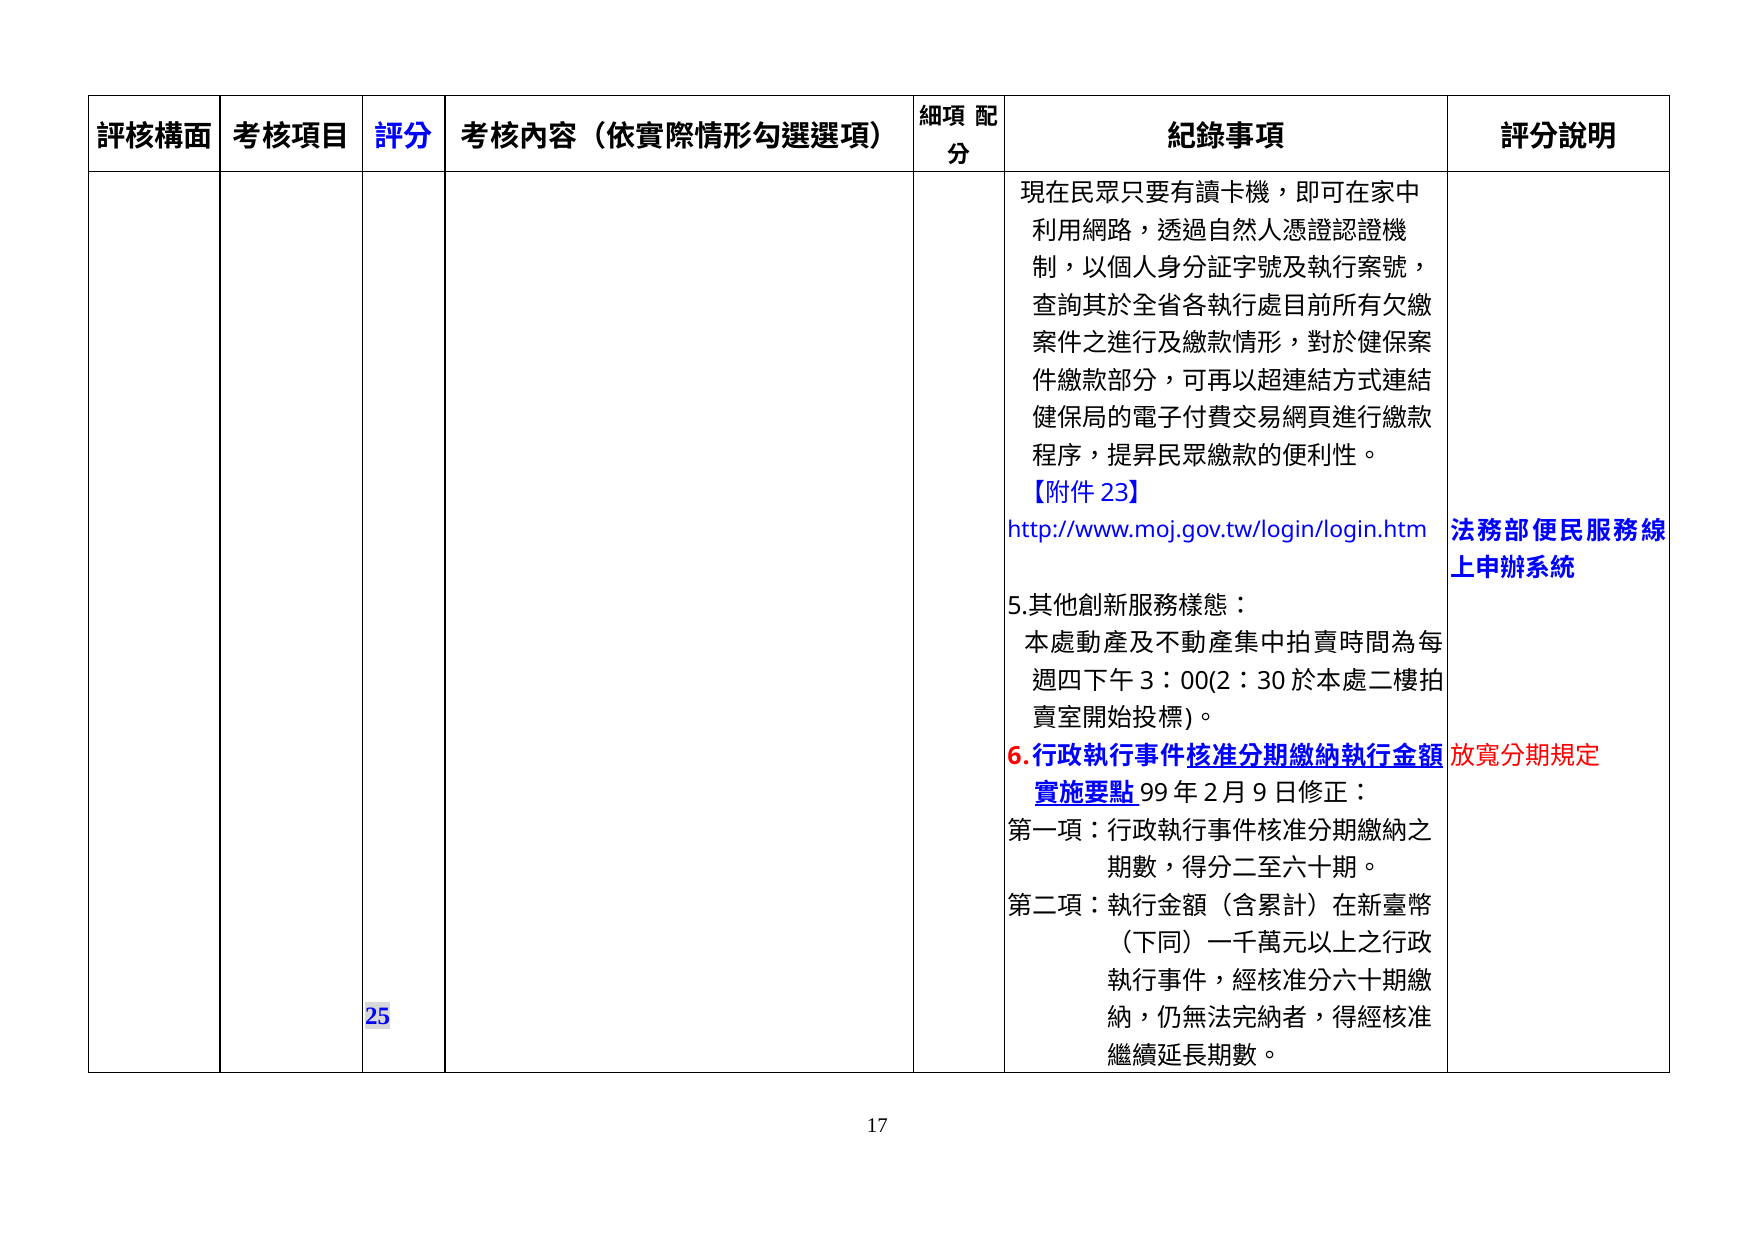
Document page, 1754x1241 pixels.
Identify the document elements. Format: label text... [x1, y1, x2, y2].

table_cell [89, 172, 219, 1072]
table_cell 單一窗口收款比率極高。 給予58分。 機關申辦案件流 程原即較為簡化。 給予55分 【為民服務意見調查表滿意度分析表】 無效問卷： 未作答或勾選2個 回收：316件 滿意/(總數-無效)*100% .無效問卷： 未作答或勾選2個 因有檢討申辦人檢附申辦書表簡化措施、機關所辦之業務，民眾只需攜帶簡易之身分證明文件、印章或委託書，因此，民眾洽公是非常方便。 給予56分。 已於本處網站及傳繳通知提供承辦單位及電話、服務場所及機關網站（頁）公布標準處理流程及義務人至處後，志工等會主動告知申請人處理程序。 給予35分。 已提供現場、電話及網路查詢。 給予15分。 皆有專人每日受理申辦，如有疑問時，會以電話聯繫詢問確認之，當完成後，亦都會以電話、書面或E-mail告知辦理情形。 給予28分。 滿意度達85％以上。 給予23分。 因有提供「核心設施」及「一般設施」供民眾使用，且有不足或損壞時，通知採購單位採購或請廠商維修。 哺乳室每日清潔，每月檢查。 給予23分。 因民眾對於機關整體服務禮儀的滿意度達80％以上。 給予18分。 測試結果平均高於80分。 給予15分。 因民眾對於承辦人的問題回應率的滿意度達85％以上。 給予45分。 1.施政宣導資料置機關網站周知 2.為民服務場所提供文宣品宣傳 3.辦施政宣導活動 4.透過平面或電子媒體進行宣導 5.藉由參與公益或社區活動進行施政宣導皆有辦理。 給予27分。 100年5月22日 共9件 100.2.29 100.3.30 100.4.30 100.5.3 100.6.17 100.7.24 100.8.31 100.9.3 100.10.25 共2件 因民眾對於各項服務的滿意度達80％以上。 給予50分。 成長率： (1)＋2.59% (2)＋4.51% (3)＋0.54% (4)-0.64% (5)＋7.86% (6)＋8.67% (7)＋0.18% (8)＋3.12% (9)＋2.33% (10)＋1.01% (11)＋1.63% 申辦時間比較： A.減少：0.64分鐘 B.減少幅度－7.64% 辦理民眾意見處理滿意度調查 樣本數較少。 給予45分。 本處已訂定受理民眾陳情處理機制及標準作業程序、對於民眾意見（含新聞輿情）有專人以書面會辦相關單位及其主管後陳核 鈞長，使其了解辦理情形、不定期辦理講習及每月辦理為民服務工作意見調查表分析檢討。 給予8分。 人民陳情案件問卷調查滿意度統計表 給予7分 1.本處除無第7條第1項第7及9款之相關政府資訊及並非第10款之合議制機關外，其於7類政府資訊皆已100％公開於網站（頁）。 2.雖無以「主動公開資訊」名稱之專區，但設有以「政府資訊公開」名稱之專區，且其意義及功能相同。 給予28分。 機關網站已設有15類服務單元及45項次單元，對於機關公開服務措施、FAQ、機關活動、文宣品等資訊周知度應很高。 給予8分。 網站（頁）資訊連結正確件數達16件。給予45分。 有提供全文檢索 給予20分。 並未提供功能說明、使用範例、資訊檢索建議功能： 不給予分數。 未提供進階功能檢索：不給予分數。 經Meta Data檢測結果通過比例為92%。 給予7分。 提供線上服務項目計17項。 給予17分。 98年及99年線上服務項目數分別為21項及23項，成長率為9.5%。 給予3分。 民意信箱1 廉政信箱1 申(聲)請書14 移送書下載1 電子領標1 法務部網站5 電子公文附件區 於MyEGov無提供線上服務項目。 不給予分數。 電子公佈欄（跑馬燈）及宣導品（環保餐具）上已有機關網址。 給予15分。 已有健保案件之債證、送達證書、繳款書與收據、差勤表單、領物單、現場查訪表單及自動回饋分案結果電子檔等電子表單，並進行電子表單管理。 給予12分。 對於民眾意見，設有專人受理申辦及回應，但未設討論區。 給予20分。 於「服務時間彈性調整」、「服務地點延伸」、「服務項目改造」、「服務方法創新」及「其他創新服務樣態」等5方面皆有辦理。 各給予18分 合計90分。 法務部便民服務線上申辦系統 放寬分期規定 1.創意服務措施已成為機關標準服務，部分措施並有標準作業流程。 2.有持續檢討改善創意服務措施，使其更符合民中需求。 3.有創意服務措施提供作為其他機關標竿學習效益與擴散效果。 給予25分。 創意服務措施皆有內外部效益。 給予17分。 [1448, 172, 1669, 1072]
table_header 考核內容（依實際情形勾選選項） [446, 96, 913, 171]
table_cell （一）服務流程便捷性（180分） 1.單一窗口服務全功能程度（60分） 建置全功能化單一窗口，提供民眾多種與整合服務情形。 2.申辦案件流程簡化程度（60分） 檢討簡化申辦流程，提升便民服務之績效。 3.申辦案件書表減量程度（60分） 檢討申辦人檢附申辦書表情形，執行簡化措施，提升申辦便利性績效。 （二）服務流程透明度（100分） 1.案件處理流程查詢公開程度（60分） （1）提供案件承辦資訊種類（40分） ■提供承辦單位及電話，且於服務場所及機關網站（頁）公布標準處理流程，並主動告知申請人處理程序。 □提供承辦單位及電話，且於服務場所及機關網站（頁）公布標準處理流程。 □提供承辦單位及電話。 （2）提供案件查詢管道種類（20分） □提供現場、電話、網路及其他方式（如PDA等）。 ■提供現場、電話及網路查詢。 □提供現場查詢。 2.案件處理流程主動回應程度（40分） □機關受理案件後提供申請人收件確認訊息；且處理案件超過標準作業時間主動告知申請人。 ■機關受理案件後提供申請人收件確認訊息。 服務場所便利性(50分) 1.洽公環境適切程度（25分） ■民眾對於機關整體洽公環境的滿意度達85％以上。 □民眾對於機關整體洽公環境的滿意度達75％以上。 □民眾對於機關整體洽公環境的滿意度達65％以上。 2.服務設施合宜程度（25分） ■除提供「核心設施」外，另備有「一般設施」供民眾使用，且有必要的使用說明與管理，確保設施品質。 □提供「核心設施」供民眾使用，且有必要的使用說明與管理，並定期檢查與充實，確保設施品質。 □提供「核心設施」供民眾使用，且有必要的使用說明與管理，確保設施品質。 (二)服務行為友善性與專業性（90分） 1.服務親和程度（40分） （1）洽公服務禮儀滿意度（20分） ■民眾對於洽公服務禮儀的滿意度達80％以上。 □民眾對於洽公服務禮儀的滿意度達75％以上。 □民眾對於洽公服務禮儀的滿意度達65％以上。 （2）電話禮貌測試績效（20分） □機關電話禮貌測試結果優良。 （測試分數90分以上） ■機關電話禮貌測試結果良好。 （測試分數80分以上） 機關電話禮貌測試結果普通。 （測試分數70分以上） 2.服務可勝任程度（50分） □服務人員回應問題正確率達90％以上。 ■服務人員回應問題正確率達85％以上。 □服務人員回應問題正確率達80％以上。 □服務人員回應問題正確率達75％以上。 □服務人員回應問題正確率達65％以上。 （三）服務行銷有效性（30分） 施政宣導有效程度（30分） ■施政宣導資料置機關網站公告周知。 ■為民服務場所提供相關文宣品宣傳。 ■辦理施政宣導活動。 ■透過平面或電子媒體進行宣導。 ■藉由參與公益或社區活動進行施政宣導。 （一）民眾滿意度（80分） 機關服務滿意度（80分） ■定期辦理服務滿意度調查，且服務滿意度達80﹪以上。 □定期辦理服務滿意度趨勢分析,自我檢討提出改善服務措施，且有執行績效。 ■服務滿意度成長率 （二）民眾意見處理有效性（70分） 民眾意見回應與改善程度（70分） 辦理民眾意見處理滿意度調查，滿意度達60%以上。 設有民眾意見（含新聞輿情）處理機制及標準作業程序，且定期進行演練及檢討，並提供協談諮商服務。 提供民眾意見處理滿意度成長率數據。 （一）資訊公開適切性（40分） 1.公開法令、政策及服務資訊程度（40分） （1）依據「政府資訊公開法」第7條主動公開相關資訊於網站（頁）比例（30分） ■應公開且已公開資訊比例達100％以上，並於網站（頁）設置「主動公開資訊」專區。 □應公開且已公開資訊比例達90％以上，並於網站（頁）設置「主動公開資訊」專區。 （2）服務措施及出版品資訊周知度（10分） □公開服務措施、FAQ、機關活動、文宣品、出版品，另其他重要資訊1種以上。 ■公開服務措施、FAQ、機關活動、文宣品、出版品。 □公開服務措施、FAQ、機關活動、文宣品。 （二）資訊內容有效性（50分） ■網站（頁）資訊內容及連結抽測正確件數達14件以上。 □網站（頁）資訊內容及連結抽測正確件數達13件以上。 □網站（頁）資訊內容及連結抽測正確件數達12件以上。 （三）資訊檢索服務妥適性及友善性（40分） ■提供全文檢索。 ■提供檢索功能說明及使用範例及資訊檢索建議。 ■提供進階功能檢索。 ■提供分類檢索，且符合詮釋資料及分類檢索規範。 （一）線上服務量能擴展性（80分） 1.線上服務提供及使用情形（80分） （1）線上服務量能（45分） ■提供線上服務項目。 ■提供線上服務項目成長數據，並持續成長。 ■於MyEGov提供線上服務項目。 （2）線上服務推廣績效（20分） ■透過推廣行銷活動提升民眾對於線上服務的認知與回應情形。 （3）電子表單簡化績效（15分） ■提出電子表單簡化建議或執行表單簡化工作，並進行電子表單管理。 □提出電子表單簡化建議或執行表單簡化工作。 （二）電子參與多樣性（40分） 1.電子參與多元程度（40分） □除民眾意見反映及討論區外，另提供電子參與方式2種以上，且有互動機制及實際回應。 □除民眾意見反映及討論區外，另提供電子參與方式1種，且有互動機制及實際回應。 ■提供民眾意見反映及討論區，且有互動機制及實際回應。 有價值的創意服務（100分） ■服務時間彈性調整：如採取假日門 市、中午不打烊、夜間服務等作法。 ■服務地點延伸：如突破現場、臨櫃辦 理之限制，採取異地申辦即取件，電 話、傳真辦理及取件等作法。 ■服務項目改造：如服務項目總體檢， 檢討非必要之服務並予以終結；或新 增（創）服務項目，如策略聯盟、開 發客製化服務等。 ■服務方法創新：如利用資訊科技推動 網路繳、付款服務；提供主動服務 等。 ■其他創新服務樣態。 （二）服務措施延續性及標竿學習（30分） ■創意服務措施是否成為機關標準服務並有標準作業流程。 ■創意服務措施是否持續檢討改善。 ■創意服務措施提供作為其他機關標竿學習效益與擴散效果。 （三）服務措施執行方法效能性（20分） ■創意服務措施之內部效益。 ■創意服務措施之外部效益。 [446, 172, 913, 1072]
table_header 評分說明 [1448, 96, 1669, 171]
table_cell 各項數據採計100年1至9月 以義務人1-9月至本處（出納及駐處機關）繳款為例： 1.徵起金額：10億3,196萬9,940元 2.出納及駐處機關收款金額：單一窗口 7億9,505萬368元【附件1】 3.單一窗口收款比率：77.04% 1.檢討簡化申辦流程：1-9月 繳交國稅及地方稅之稅額有利息累計之情事，因此，如無稅務機關派駐本處時，將發生繳款金額之疑義及民眾無法立即取得稅務機關之收據，因此，要求稅務機關派駐本處時，除可解決繳款金額之疑義外，亦可使民眾立即取得稅務機關之收據，省卻先由本處開立收據予民眾，待稅務機關收到款項並確認金額無訛後，再開立稅務機關收據予民眾之繁雜程序。 2.績效：【附件2】之10 （1）「為民服務工作意見調查表」之「10.申辦案件的流程及速度」： A滿意（含非常滿意）：283位。 B.無效問卷：13位(未作答或勾選2個) C.滿意度：93.40% （2）依「為民服務工作意見調查表」之「申辦案件的流程及速度」之「所花費時間」：【附件2】之11 A.5分鐘以內：138件，占52.27%。 B.5至15分鐘以內：103件，占39.02%。 C.15分鐘以內：241件，占91.29%。 D.無效問卷：52位 1.民眾如需分期繳納案款時，原需具狀申請，但因具狀內容是許多民眾所不了解，因此，為求便民，現今只要在處內網站下載或服務台索取「分期繳納申請書」，勾選無法一次完納全部金額之原因（條列式表格）後，即可完成分期繳納之申請。 2.本處辦理拍賣時，將投標書及委任狀相結合，方便民眾委託他人投標時使用，無需再撰寫另一委任狀，不僅簡化申請流程，易符合節能減碳之趨勢。 3.義務人至處繳款、採購案之廠商現場及電子領標、民眾申訴陳請皆無需檢付任何書證即可辦理。 2.辦理拍賣時，民眾只需帶身分證明文件。 3.採購案開標及簽約時，廠商負責人親自到場時，只需帶公司及負責人印章；若非負責人時，需加帶身分證明文件及委託書。 1.網站（http://www.tny.moj.gov.tw/） 繳款通知提供承辦單位及電話，且於服務場所及網站（頁）公布標準處理流程(執行案件處理作業流程圖)、承辦單位及電話。【附件3】(網站) 2.義務人至處後，志工等會主動告知申請人處理程序。(現場繳款流程圖) 1.義務人至本處，承辦人、役男、委外人員、志工可提供現場案件查詢服務。 2.本處網站（http://www.tny.moj.gov.tw/）及信封與業務宣導摺頁有提供電話、地址、網址及位置圖。 3.傳繳通知亦有承辦單位之電話及股別。【附件4】 1.網站民意信箱及廉政信箱，或以書面形式申辦案件者，每日皆有專人受理申辦，當收到申辦案件後，如有疑問時，會以電話（如留有電話號碼）聯繫詢問確認，如無疑問，立即會辦相關單位陳核處長，處理完成後都以電話或E-mail告知辦理情形。 2.陳情案件回復後，以郵件或廣告回信寄發處理情形問卷調查並作後續分析。 「為民服務工作意見調查表」1.「洽公環境滿意度及環境整潔及綠化、美化情形」：1-9月回收316件【附件2】之1 1.滿意（含非常滿意）：298位。 2.無效問卷：2位(未作答或勾選2個) 3.滿意度：94.90% 1.機關提供「核心設施」（為民服務中心），亦備有「一般設施」供民眾使用，如有不足或損壞時，通知採購單位採購或請廠商維修。 2.「為民服務工作意見調查表」2.「本處服務設備、引導標示是否清楚」： 1-9月回收316件【附件2】之2 A.滿意（含非常滿意）：290位。 B.無效問卷：6位(未作答或勾選2個) C.滿意度：93.55% 「為民服務工作意見調查表」7.「承辦人的服務態度」：【附件2】之7 1.滿意（含非常滿意）：302位。 2.無效問卷：2位(未作答或勾選2個) 3.滿意度：96.18% 1.1-9月上級行政執行署電話禮貌測試合計： 18人【附件5】 測試等第優良：15人、良：3 人 2.本處測試：73人，平均89.11分。 【附件6】 「月為民服務工作意見調查表」之9.「承辦人的問題回應正確率」：【附件2】之9 1.滿意（含非常滿意）：287位。 2.無效問卷：8位(未作答或勾選2個) 3.滿意度：93.18% 1.網站施政宣導：執行業務公告 獎勵檢舉滯欠大戶生活奢華問答、 常見問題、鑑定人估價作業規定、如「動產拍賣」、「不動產拍賣」、「便利商店代收案款」、「繼承新法 報你知」及「反毒參一咖」等資料皆置機關網站公告周知。【附件7】 2.服務場所文宣品宣導【附件8.9.10】 洽公資訊、機關簡介、不動產拍賣「便利商店代收案款」、政風宣導等。 3.施政宣導活動 (1)大廳公布欄及牆作政風宣導。 (2)櫃台放業務宣導文宣。 (3)單車健行宣導超商郵局銀行繳款 4.中華日報農民曆宣導。【附件11】 中華日報100年農民曆刊登「司法為民，保障人權」。 5.平面媒體或電子媒體宣導。【附件12】 (1)繳納行政執行事件案款超商郵局銀行很便利 (2)行政執行事件案款何處繳超商郵局銀行很便利 (3)獎勵檢舉滯欠大戶生活奢華上篇 (4)獎勵檢舉滯欠大戶生活奢華下篇 (5)義務人提出相檔擔保審核後得撤銷扣押令 (6)行政執行事件案件繳款超商郵局都便利 (7)獎勵檢舉滯欠大戶生活奢華上篇 (8)獎勵檢舉滯欠大戶生活奢華下篇 (9)行政執行事件案繳款超商郵局銀行均可 5.參與公益或社區活動施政宣導 愛心社或替代役公益活動，贈送機關宣導品環保筷。【附件13】 6.投稿法務通訊：【附件14】 (1)執行員莊佳錦：100.3.26投稿「同理心服務認真對待生命的義務人」,刊登在2544期。 (2)書記官鄭伊純：100.6.23投稿「行政執行事件拘提二三事」,刊登在2557期。 1-9月「為民服務工作意見調查表」11項：【附件2】、【附件15、16】 1.滿意度90%以上：8項(99年7項) 2.滿意度85%以上：2項(99年3項) 3.滿意度80%以下：0項(99年0項) 4.滿意度成長率：99年及100年比較 (1)洽公環境滿意度及環境整潔及綠化、美化情形。 (2)本處服務設備、引導標示是否清楚。 (3)電話禮貌。 (4)服務台服務。 (5)本處機關網站提供資訊情形。 (6)行政執行事件有關規定獲知管道。 (7)承辦人的服務態度。 (8)申請案件時，承辦人員對規定解說是否詳細。 (9)承辦人的問題回應正確率。 (10)申辦案件的流程及速度。 (11)申辦案件所花費的時間。 5.申辦案件所花費的時間與上年度比較。 (1)99年平均花費時間：8.68分 (2)100年平均花費時間：7.74分 6.滿意度分析檢討：【附件17】 會各單位檢討改善。 1.1-9月辦理民眾陳請（申訴）件數： 總計：47件【附件18】 2.寄發處理情形問卷調查：37件 3.未寄發問卷：10件 4.問卷回收：15件 5.滿意度分析： (1)非常滿意：6件 (2)滿意：4件 (3)尚可：1件 (4)不滿意：0件 (5)非常不滿意：4件 (6)滿意度：66.67%(非常滿意+滿意) 1.訂定受理民眾陳情處理機制及標準作業程序，並公佈於網站。【附件19】 2.民眾意見（含新聞輿情）有專人以書面會辦相關單位及其主管後陳核 處長，使其了解辦理情形。 3.不定期辦理講習。【附件20】舉例 4.每月為民服務工作意見調查表完成後，立即作服務滿意度檢討分析，對於各項服務有「不滿意（含非常不滿意）」或「對本處有其他意見」者，電詢原因並告知改善對策，如涉及執行人員執行態度欠佳時，將列入執行態度考核。 1-3月滿意度83.33%，4-6月滿意度50%，7-9月滿意度60%，1-9月累計滿意度為64.29%。【附件21】 1.依據「政府資訊公開法」第7條規定，應公開10類政府資訊： （1）本處除無第7條第1項第7及9款之相關政府資訊及並非第10款之合議制機關外，其餘7類政府資訊（第7條第1項第1、2款連結至法務部「主管法規系統」）皆已100％公開於網站（頁）。【附件詳網站】 （2）本處網站設有以「政府資訊公開」名稱之專區，非以「主動公開資訊」名稱之專區，但其意義及功能相同。 機關網站設有15類服務單元（機關簡介、機關導覽、民眾申辦項目、為民服務、統計園地、人事園地、廉正天地、行政執行法規、電子公佈欄、替代役役男專區、政府資訊公開、相關網頁連結、法務電子報、重大政策及就業資訊）及45項次單元。【附件詳網站】 1.本處網站首頁設置「檢索」服務，使民眾迅速收尋瀏覽所需資訊。 2.建置資訊平台連結服務16處。 【附件詳網站】 有提供全文檢索。 並未提供功能說明、使用範例及資訊檢索建議功能。 並未提供進階功能檢索。 經Meta Data檢測結果通過比例為92%。 【附件22】 提供15則各類申(聲)請書表及設置「民意信箱」與「廉政信箱」等線上服務項目。【附件詳網站】 1.98年：法務部及本處網站分別提供3則及15則各類申(聲)請書表下載。 2.99年：法務部及本處網站分別提供5則及15則各類申(聲)請書表下載。 【附件詳網站】 3.本處網站自90年即設有「民意信箱」及「廉政信箱」。 4.98年至100年皆有電子領標之線上服務項目。 5.98年及99年線上服務項目數分別為21項及23項，因此，成長率為【（23-21）/21*100%=9.5%】。 6.100年線上服務項目數： 於MyEGov無提供線上服務項目。 1.民眾洽公時，可從電子公佈欄（跑馬燈）知道本處網址。 2.本處宣導品（環保餐具）上印有機關網址。 3.平面媒體宣導均附網站網址： 1.健保案件之債證（98年6月1日起發執行憑證需加編號，避免重複以減少錯誤。）、送達證書、繳款書及收據。 2.差勤表單、領物單、現場查訪單。 3.案管系統於分案後翌日，自動回饋分案結果至移送機關承辦單位之電子信箱。 本處網站民意信箱及廉政信箱，每日皆有專人受理申辦，當收到申辦案件後，如有疑問時，會以電話（如留有電話號碼）聯繫詢問確認之，如無疑問時，立即會辦相關單位及陳核 鈞長知悉，處理完成後都會以E-mail告知辦理情形。 1.服務時間彈性調整： 自97年6月1日起，本處推行中午不打烊，即排定中午輪值收款。 2.服務地點延伸： （1）自97年6月1日起，民眾若欠繳未滿2萬元之綜合所得稅、營業稅、使月牌照稅、房屋稅、地價稅、土地增值稅、印花稅、契稅、娛樂稅而移送行政執行，可持行政執行處寄發印有條碼之傳繳通知書，於繳款期限內至統一、全家、萊爾富、OK四大便利商店全國門市繳款，並至99年1月1日起免收手續費。自99年12月17日起，新增適用營利事業所得稅、遺產稅、贈與稅、貨物稅、證券交易稅、期貨交易稅、菸酒稅等7項稅目案件。 （2）自99年7月1日起，民眾若欠繳未滿二萬元之汽車燃料使用費及其違規而移送行政執行，可持行政執行處寄發印有條碼通知書，於繳款期限內至統一、全家、萊爾富、OK四大便利商店全國門市及全國郵局繳款，每筆僅收手續費7元。 （3）自99年8月26日起，民眾若欠繳未滿2萬元之全民健康保險費而移送行政執行，可持行政執行處寄發印有條碼之傳繳通知書，於繳納期限內至統一、全家、萊爾富、OK四大便利商店全國門市繳款，每筆僅收手續費3元，亦可到郵局、台銀、土銀、合庫、一銀、華銀、彰銀、富邦、中信銀、兆豐、安泰、日盛、台灣中小企銀、高雄銀行等14家金融機構繳納，無金額限制亦免收手續費。 （4）由移送機關每日支援車輛4部並派員配合現場執行，由義務人可在本處執行人員現場執行時當場繳款。【附件詳案管系統】 3.服務項目改造： 本處派駐機關監理站，除可繳款外，亦可辦理其他監理業務（如車籍作業、駕籍作業及違規作業等。 4.服務方法創新： 現在民眾只要有讀卡機，即可在家中利用網路，透過自然人憑證認證機制，以個人身分証字號及執行案號，查詢其於全省各執行處目前所有欠繳案件之進行及繳款情形，對於健保案件繳款部分，可再以超連結方式連結健保局的電子付費交易網頁進行繳款程序，提昇民眾繳款的便利性。 【附件23】 http://www.moj.gov.tw/login/login.htm 5.其他創新服務樣態： 本處動產及不動產集中拍賣時間為每週四下午3：00(2：30於本處二樓拍賣室開始投標)。 6.行政執行事件核准分期繳納執行金額實施要點99年2月9 日修正： 第一項：行政執行事件核准分期繳納之期數，得分二至六十期。 第二項：執行金額（含累計）在新臺幣（下同）一千萬元以上之行政執行事件，經核准分六十期繳納，仍無法完納者，得經核准繼續延長期數。 1.創意服務措施已成為機關標準服務：上述「服務時間彈性調整」：中午輪值收款、「服務地點延伸」：超商繳款與義務人現場繳款、「服務項目改造」：派駐機關監理站，除可繳款外，亦可辦理其他監理業務及「服務方法創新」：電子付費等4方面創意服務措施已成為機關標準服務。 2.有標準作業流程者：「服務項目改造」：派駐機關監理站，除可繳款外，亦可辦理其他監理業務。 3.創意服務措施是否持續檢討改善：創意服務措施將持續檢討改善，使其更符合民中需求。 4.創意服務措施提供作為其他機關標竿學習效益與擴散效果： （1）自97年6月1日起，本處推行中午不打烊，排定中午輪值收款後，其他行政執行處亦比照辦理。 （2）本處於97年4月訂定「查封物品保管措施」，行政執行署政風室於98年辦理「查封物品管理專案稽核」時，其他行政執行處有電詢希望本處提供相關資料供參。 1.動產及不動產集中拍賣之部分： （1）內部效益：減少人力支出及不法集團之圍標。 （2）外部效益：減少民眾往返奔波及提升應買意願。 2.服務時間彈性調整之部分： （1）內部效益：同仁中午輪值收款，未領加班費，改以補休方式辦理，因此，雖增加上班時間，但未增加費用支出，節省公帑。 （2）外部效益：方便上班民眾利用中午休息時間至處繳款。 3.延伸服務據點之部分： （1）內部效益：減少人力支出。 （2）外部效益：方便民眾繳款，減少舟車勞頓。 4.服務項目改造之部分： （1）內部效益：減少人力支出。 （2）外部效益：民眾至本處派駐機關監理站繳款時，亦可辦理其他監理業務，如車籍、駕籍作業及違規作業等，無須再至其他監理單位辦理。 [1005, 172, 1447, 1072]
table_header 評分 [363, 96, 444, 171]
table_cell 25 [363, 172, 444, 1072]
table_cell [914, 172, 1004, 1072]
table_cell [221, 172, 362, 1072]
table_header 細項 配分 [914, 96, 1004, 171]
table_header 紀錄事項 [1005, 96, 1447, 171]
table_header 考核項目 [221, 96, 362, 171]
table_header 評核構面 [89, 96, 219, 171]
